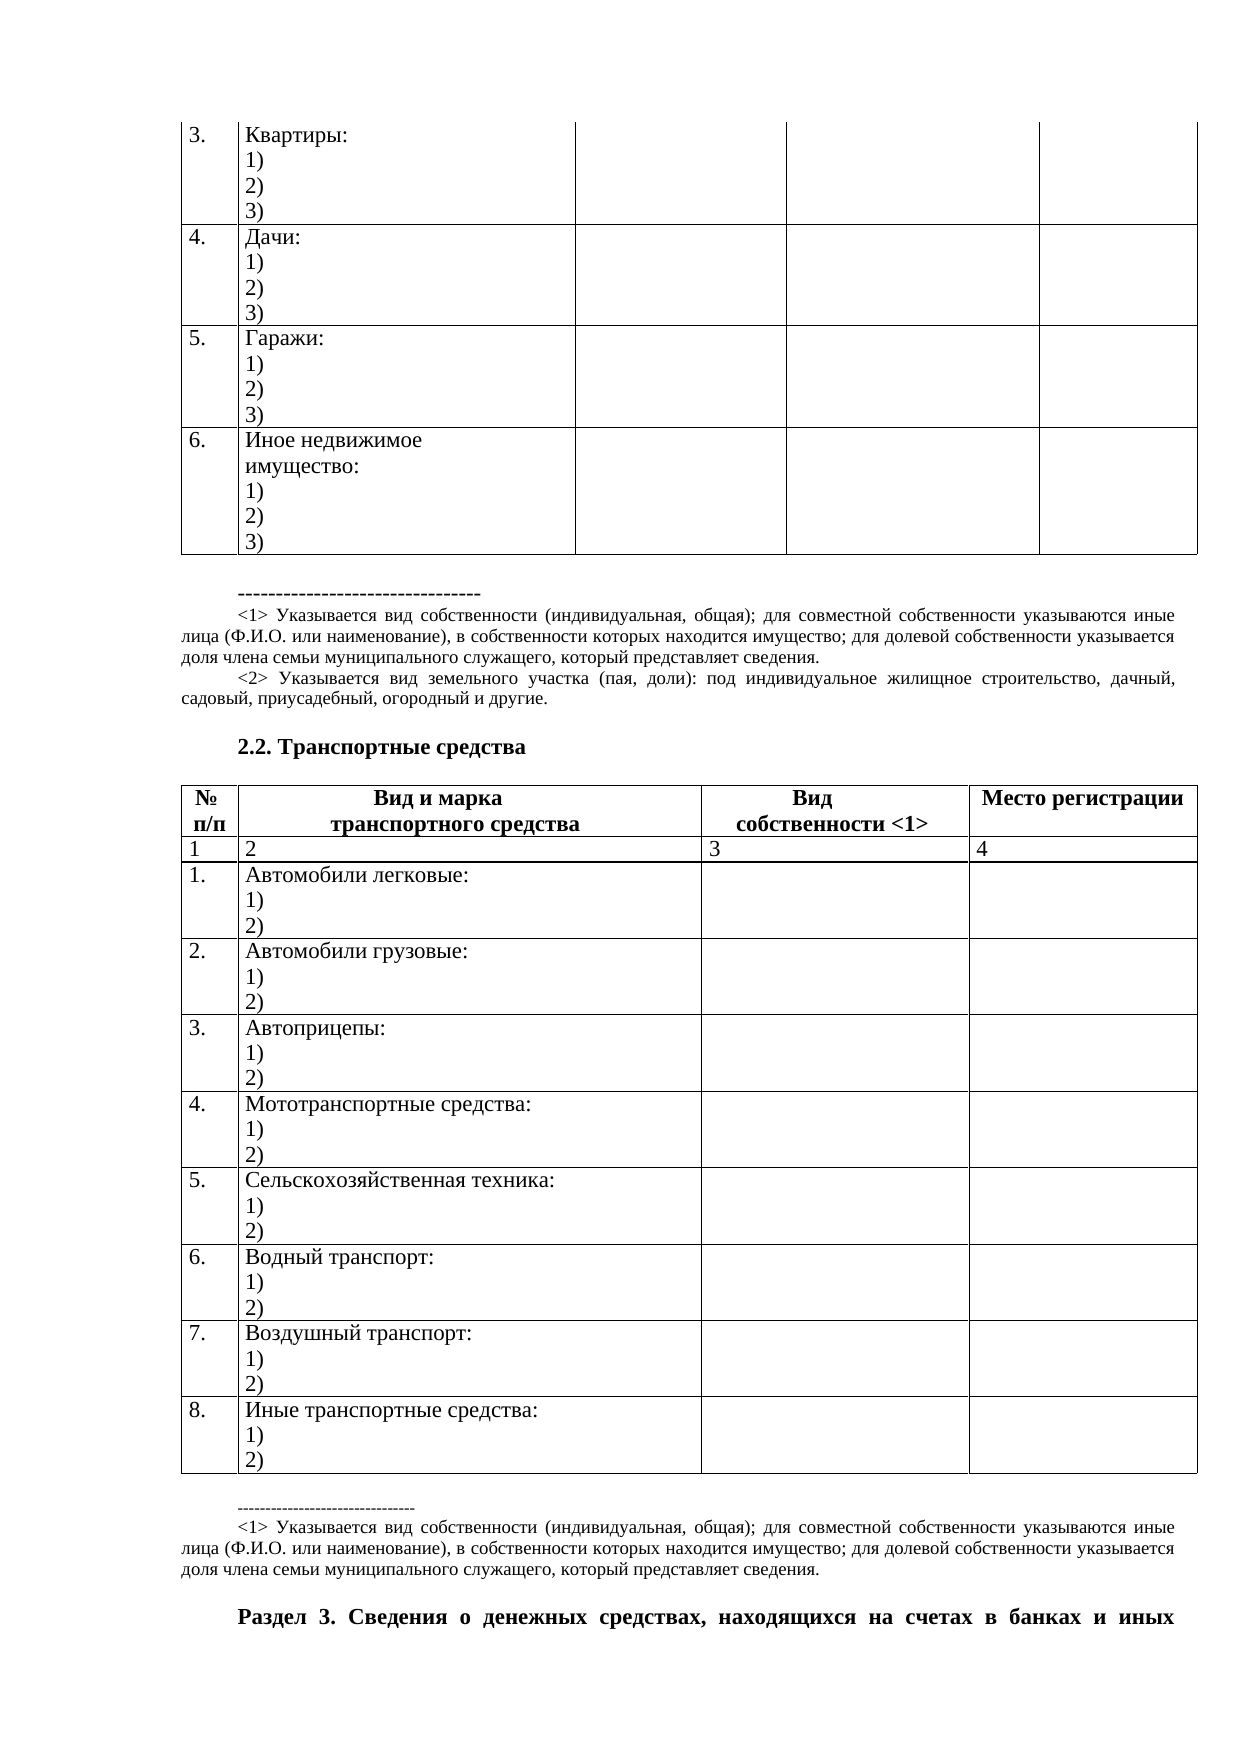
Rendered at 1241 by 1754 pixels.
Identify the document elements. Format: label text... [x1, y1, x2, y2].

table_cell Гаражи: 1) 2) 3) [239, 326, 575, 427]
table_cell 1. [182, 863, 237, 938]
table_cell 3. [182, 1015, 237, 1091]
table_cell [576, 428, 786, 554]
table_cell [1040, 122, 1197, 224]
table_cell Сельскохозяйственная техника: 1) 2) [239, 1168, 701, 1244]
table_cell Иные транспортные средства: 1) 2) [239, 1397, 701, 1473]
table_cell Мототранспортные средства: 1) 2) [239, 1092, 701, 1167]
table_cell Водный транспорт: 1) 2) [239, 1245, 701, 1320]
text Раздел 3. Сведения о денежных средствах, находящихся на счетах в банках и иных [181, 1604, 1177, 1630]
table_cell [576, 326, 786, 427]
table_cell [787, 122, 1039, 224]
table_cell [702, 1321, 968, 1396]
text <2> Указывается вид земельного участка (пая, доли): под индивидуальное жилищное строительство, дачный, садовый, приусадебный, огородный и другие. [181, 667, 1177, 709]
table_cell [970, 863, 1197, 938]
table_cell [576, 122, 786, 224]
table_header № п/п [182, 786, 237, 836]
text -------------------------------- [181, 580, 1177, 605]
table_cell Автомобили грузовые: 1) 2) [239, 939, 701, 1014]
table_cell 2. [182, 939, 237, 1014]
table_cell [702, 1168, 968, 1244]
table_cell Квартиры: 1) 2) 3) [239, 122, 575, 224]
table_cell [702, 1092, 968, 1167]
table_cell [970, 1397, 1197, 1473]
table_cell [1040, 428, 1197, 554]
table_cell [970, 1092, 1197, 1167]
table_cell 4. [182, 1092, 237, 1167]
table_cell 1 [182, 837, 237, 861]
table_cell 3 [702, 837, 968, 861]
table_cell [970, 1321, 1197, 1396]
table_cell [702, 1015, 968, 1091]
table_cell 6. [182, 1245, 237, 1320]
table_cell [1040, 225, 1197, 325]
table_cell [576, 225, 786, 325]
table_header Место регистрации [970, 786, 1197, 836]
table_cell [970, 1015, 1197, 1091]
text -------------------------------- [181, 1498, 1177, 1517]
table_cell [787, 428, 1039, 554]
text <1> Указывается вид собственности (индивидуальная, общая); для совместной собственности указываются иные лица (Ф.И.О. или наименование), в собственности которых находится имущество; для долевой собственности указывается доля члена семьи муниципального служащего, который представляет сведения. [181, 1517, 1177, 1579]
table_cell Дачи: 1) 2) 3) [239, 225, 575, 325]
table_cell [702, 1245, 968, 1320]
table_cell 5. [182, 1168, 237, 1244]
text <1> Указывается вид собственности (индивидуальная, общая); для совместной собственности указываются иные лица (Ф.И.О. или наименование), в собственности которых находится имущество; для долевой собственности указывается доля члена семьи муниципального служащего, который представляет сведения. [181, 605, 1177, 667]
table_cell 7. [182, 1321, 237, 1396]
table_cell Автомобили легковые: 1) 2) [239, 863, 701, 938]
table_cell 5. [182, 326, 237, 427]
table_cell [787, 225, 1039, 325]
table_cell [970, 939, 1197, 1014]
table_cell [702, 939, 968, 1014]
table_cell [1040, 326, 1197, 427]
table_header Вид и марка транспортного средства [239, 786, 701, 836]
table_cell Автоприцепы: 1) 2) [239, 1015, 701, 1091]
table_cell 4. [182, 225, 237, 325]
table_cell [970, 1168, 1197, 1244]
table_cell 4 [970, 837, 1197, 861]
table_cell 2 [239, 837, 701, 861]
table_cell [702, 1397, 968, 1473]
table_cell Иное недвижимое имущество: 1) 2) 3) [239, 428, 575, 554]
table_cell 3. [182, 122, 237, 224]
table_cell [970, 1245, 1197, 1320]
table_cell 6. [182, 428, 237, 554]
table_cell [787, 326, 1039, 427]
table_cell Воздушный транспорт: 1) 2) [239, 1321, 701, 1396]
table_cell 8. [182, 1397, 237, 1473]
table_header Вид собственности <1> [702, 786, 968, 836]
text 2.2. Транспортные средства [181, 734, 1177, 760]
table_cell [702, 863, 968, 938]
